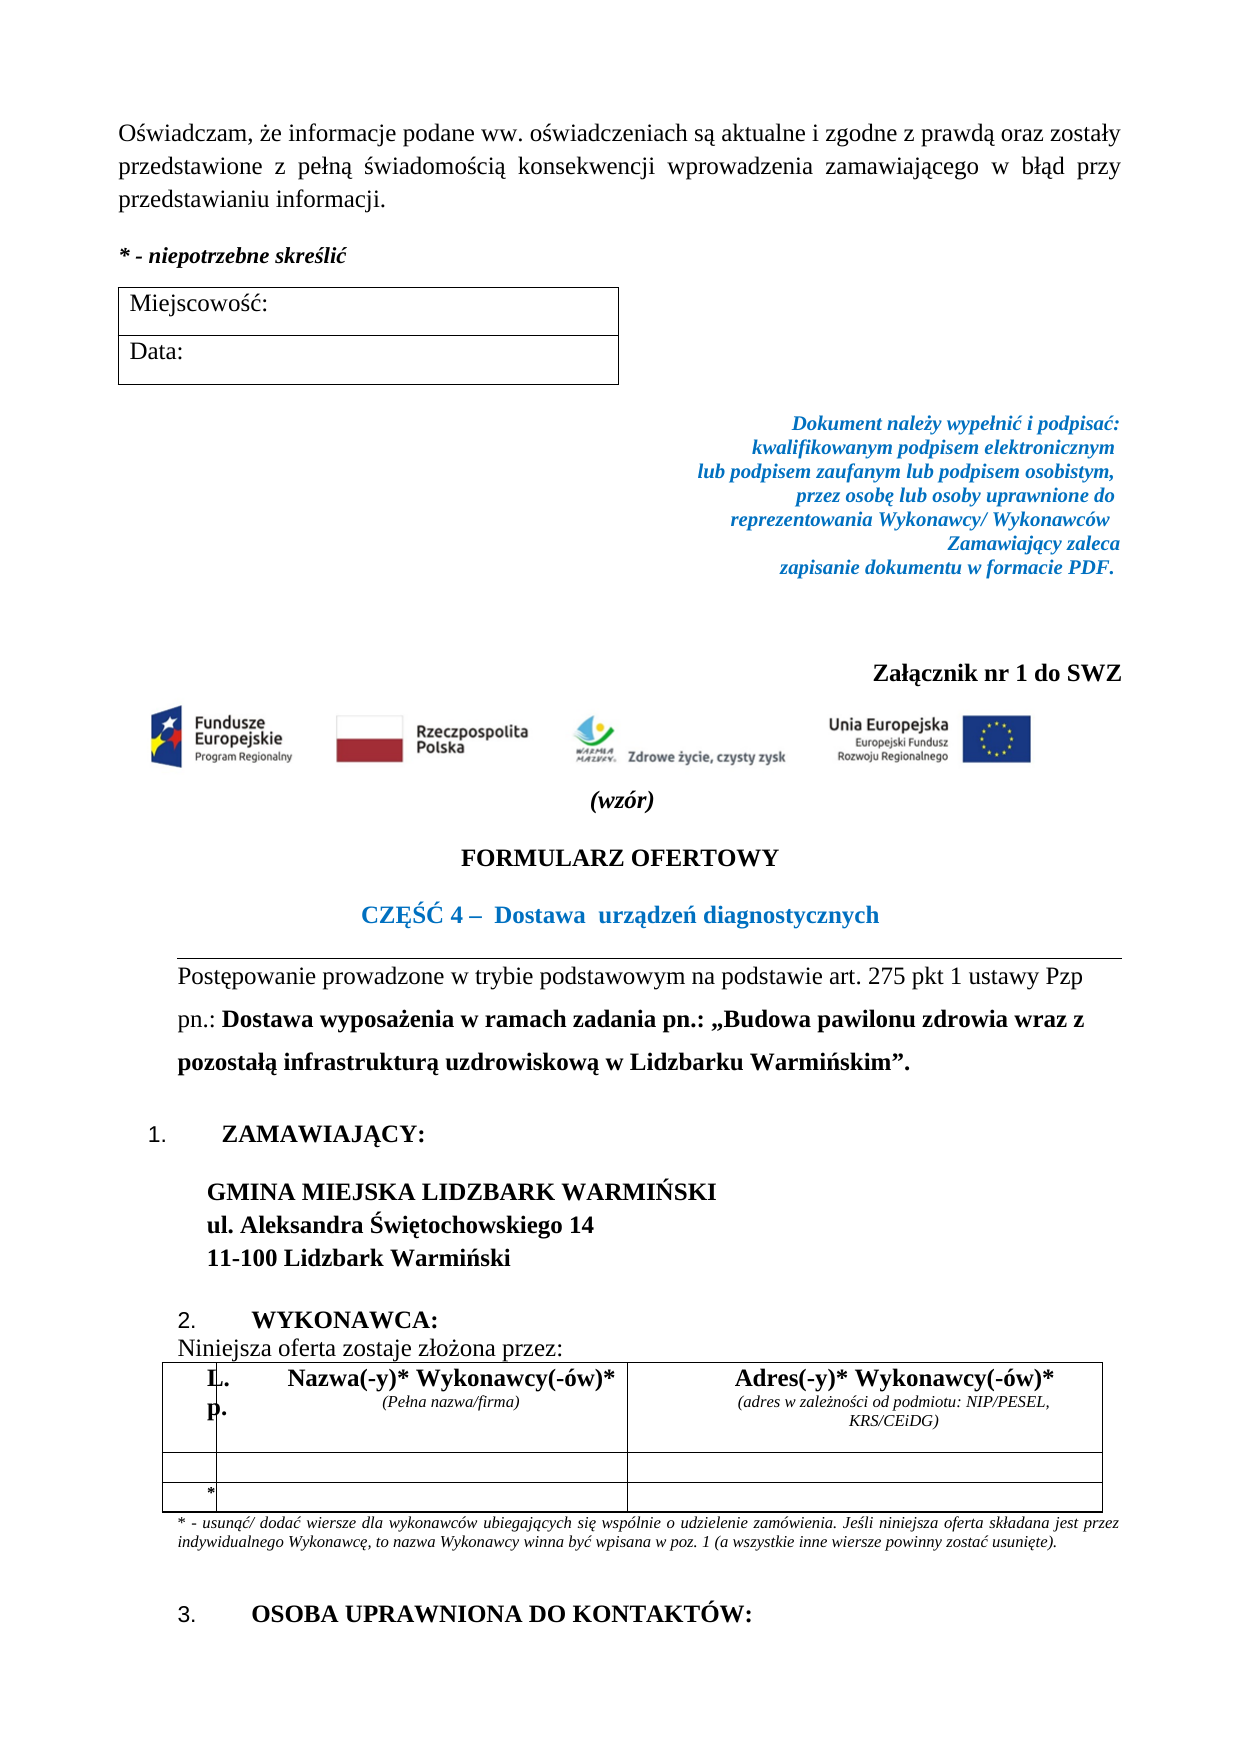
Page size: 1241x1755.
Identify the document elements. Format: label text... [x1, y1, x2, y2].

table_header L.p. [163, 1363, 216, 1452]
table_cell * [163, 1483, 216, 1511]
text Niniejsza oferta zostaje złożona przez: [177, 1333, 1122, 1362]
table_header Miejscowość: [119, 288, 618, 335]
table_cell [628, 1483, 1102, 1511]
text ul. Aleksandra Świętochowskiego 14 [133, 1210, 1122, 1239]
text Załącznik nr 1 do SWZ [118, 658, 1122, 687]
text reprezentowania Wykonawcy/ Wykonawców [118, 507, 1122, 531]
table_cell [217, 1483, 627, 1511]
table_header Adres(-y)* Wykonawcy(-ów)* (adres w zależności od podmiotu: NIP/PESEL, KRS/CEiDG) [628, 1363, 1102, 1452]
text Postępowanie prowadzone w trybie podstawowym na podstawie art. 275 pkt 1 ustawy Pzp pn.: Dostawa wyposażenia w ramach zadania pn.: „Budowa pawilonu zdrowia wraz z pozostałą infrastrukturą uzdrowiskową w Lidzbarku Warmińskim”. [177, 959, 1122, 1076]
text GMINA MIEJSKA LIDZBARK WARMIŃSKI [133, 1177, 1122, 1206]
text 11-100 Lidzbark Warmiński [133, 1243, 1122, 1272]
text kwalifikowanym podpisem elektronicznym [118, 435, 1122, 459]
table_cell [628, 1453, 1102, 1482]
list WYKONAWCA: [177, 1305, 1122, 1333]
list ZAMAWIAJĄCY: [148, 1119, 1122, 1148]
text CZĘŚĆ 4 – Dostawa urządzeń diagnostycznych [118, 901, 1122, 929]
text Zamawiający zaleca zapisanie dokumentu w formacie PDF. [118, 531, 1122, 579]
text Dokument należy wypełnić i podpisać: [118, 411, 1122, 435]
table_cell Data: [119, 336, 618, 383]
text * - niepotrzebne skreślić [118, 242, 1122, 270]
text (wzór) [118, 786, 1122, 814]
text przez osobę lub osoby uprawnione do [118, 483, 1122, 507]
text * - usunąć/ dodać wiersze dla wykonawców ubiegających się wspólnie o udzielenie zamówienia. Jeśli niniejsza oferta składana jest przez indywidualnego Wykonawcę, to nazwa Wykonawcy winna być wpisana w poz. 1 (a wszystkie inne wiersze powinny zostać usunięte). [177, 1512, 1122, 1551]
text lub podpisem zaufanym lub podpisem osobistym, [118, 459, 1122, 483]
text FORMULARZ OFERTOWY [118, 843, 1122, 872]
table_cell [217, 1453, 627, 1482]
list OSOBA UPRAWNIONA DO KONTAKTÓW: [177, 1599, 1122, 1627]
text Oświadczam, że informacje podane ww. oświadczeniach są aktualne i zgodne z prawdą oraz zostały przedstawione z pełną świadomością konsekwencji wprowadzenia zamawiającego w błąd przy przedstawianiu informacji. [118, 118, 1122, 213]
table_cell [163, 1453, 216, 1482]
table_header Nazwa(-y)* Wykonawcy(-ów)* (Pełna nazwa/firma) [217, 1363, 627, 1452]
